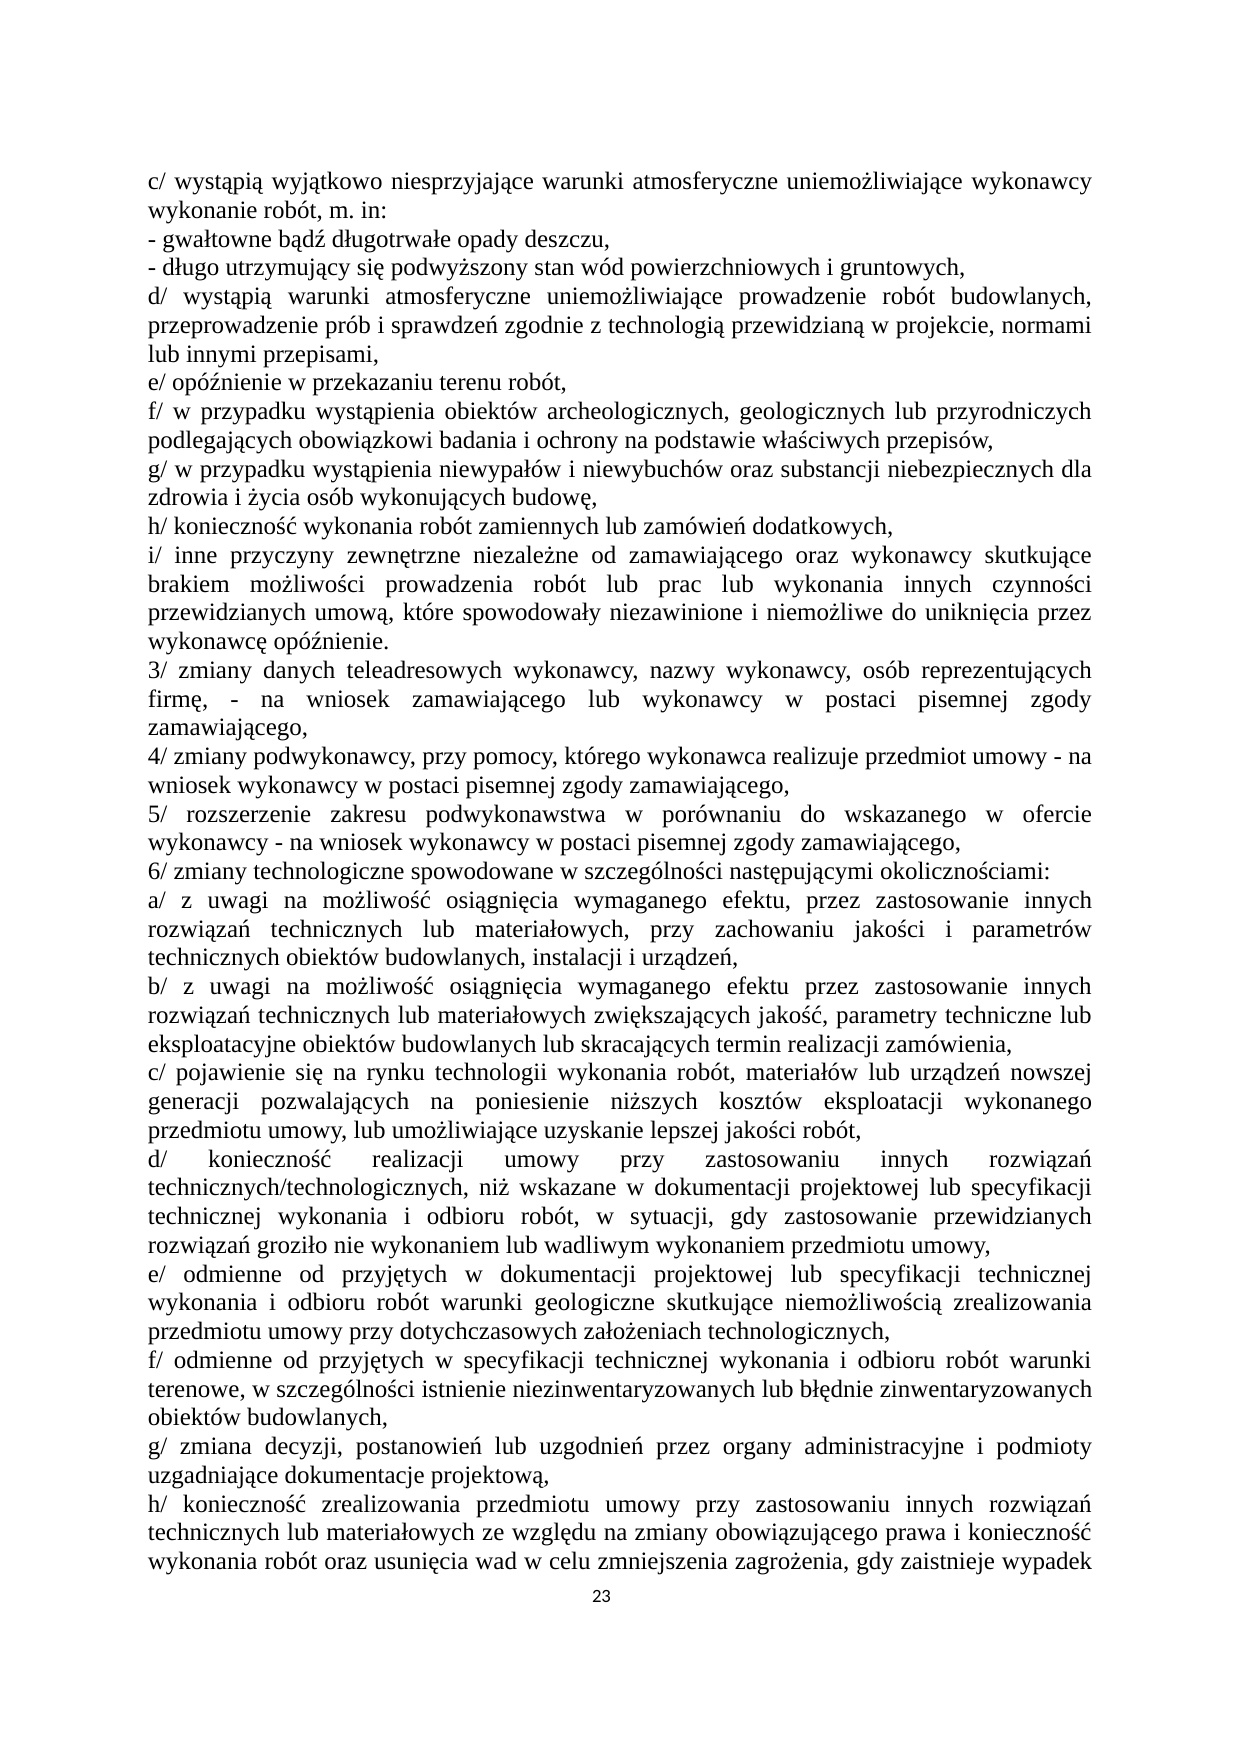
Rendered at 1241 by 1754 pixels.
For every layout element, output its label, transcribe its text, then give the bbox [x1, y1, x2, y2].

text i/ inne przyczyny zewnętrzne niezależne od zamawiającego oraz wykonawcy skutkujące brakiem możliwości prowadzenia robót lub prac lub wykonania innych czynności przewidzianych umową, które spowodowały niezawinione i niemożliwe do uniknięcia przez wykonawcę opóźnienie. [148, 540, 1093, 655]
text 6/ zmiany technologiczne spowodowane w szczególności następującymi okolicznościami: [148, 856, 1093, 885]
text - długo utrzymujący się podwyższony stan wód powierzchniowych i gruntowych, [148, 252, 1093, 281]
text h/ konieczność zrealizowania przedmiotu umowy przy zastosowaniu innych rozwiązań technicznych lub materiałowych ze względu na zmiany obowiązującego prawa i konieczność wykonania robót oraz usunięcia wad w celu zmniejszenia zagrożenia, gdy zaistnieje wypadek [148, 1489, 1093, 1575]
text - gwałtowne bądź długotrwałe opady deszczu, [148, 224, 1093, 252]
text 4/ zmiany podwykonawcy, przy pomocy, którego wykonawca realizuje przedmiot umowy - na wniosek wykonawcy w postaci pisemnej zgody zamawiającego, [148, 741, 1093, 799]
text f/ w przypadku wystąpienia obiektów archeologicznych, geologicznych lub przyrodniczych podlegających obowiązkowi badania i ochrony na podstawie właściwych przepisów, [148, 396, 1093, 454]
text c/ wystąpią wyjątkowo niesprzyjające warunki atmosferyczne uniemożliwiające wykonawcy wykonanie robót, m. in: [148, 166, 1093, 224]
text 5/ rozszerzenie zakresu podwykonawstwa w porównaniu do wskazanego w ofercie wykonawcy - na wniosek wykonawcy w postaci pisemnej zgody zamawiającego, [148, 799, 1093, 856]
text c/ pojawienie się na rynku technologii wykonania robót, materiałów lub urządzeń nowszej generacji pozwalających na poniesienie niższych kosztów eksploatacji wykonanego przedmiotu umowy, lub umożliwiające uzyskanie lepszej jakości robót, [148, 1057, 1093, 1144]
text d/ konieczność realizacji umowy przy zastosowaniu innych rozwiązań technicznych/technologicznych, niż wskazane w dokumentacji projektowej lub specyfikacji technicznej wykonania i odbioru robót, w sytuacji, gdy zastosowanie przewidzianych rozwiązań groziło nie wykonaniem lub wadliwym wykonaniem przedmiotu umowy, [148, 1144, 1093, 1259]
text e/ odmienne od przyjętych w dokumentacji projektowej lub specyfikacji technicznej wykonania i odbioru robót warunki geologiczne skutkujące niemożliwością zrealizowania przedmiotu umowy przy dotychczasowych założeniach technologicznych, [148, 1259, 1093, 1345]
text g/ w przypadku wystąpienia niewypałów i niewybuchów oraz substancji niebezpiecznych dla zdrowia i życia osób wykonujących budowę, [148, 454, 1093, 511]
text f/ odmienne od przyjętych w specyfikacji technicznej wykonania i odbioru robót warunki terenowe, w szczególności istnienie niezinwentaryzowanych lub błędnie zinwentaryzowanych obiektów budowlanych, [148, 1345, 1093, 1431]
text h/ konieczność wykonania robót zamiennych lub zamówień dodatkowych, [148, 511, 1093, 540]
text 3/ zmiany danych teleadresowych wykonawcy, nazwy wykonawcy, osób reprezentujących firmę, - na wniosek zamawiającego lub wykonawcy w postaci pisemnej zgody zamawiającego, [148, 655, 1093, 741]
text b/ z uwagi na możliwość osiągnięcia wymaganego efektu przez zastosowanie innych rozwiązań technicznych lub materiałowych zwiększających jakość, parametry techniczne lub eksploatacyjne obiektów budowlanych lub skracających termin realizacji zamówienia, [148, 971, 1093, 1057]
text a/ z uwagi na możliwość osiągnięcia wymaganego efektu, przez zastosowanie innych rozwiązań technicznych lub materiałowych, przy zachowaniu jakości i parametrów technicznych obiektów budowlanych, instalacji i urządzeń, [148, 885, 1093, 971]
text d/ wystąpią warunki atmosferyczne uniemożliwiające prowadzenie robót budowlanych, przeprowadzenie prób i sprawdzeń zgodnie z technologią przewidzianą w projekcie, normami lub innymi przepisami, [148, 281, 1093, 367]
text g/ zmiana decyzji, postanowień lub uzgodnień przez organy administracyjne i podmioty uzgadniające dokumentacje projektową, [148, 1431, 1093, 1489]
text e/ opóźnienie w przekazaniu terenu robót, [148, 367, 1093, 396]
